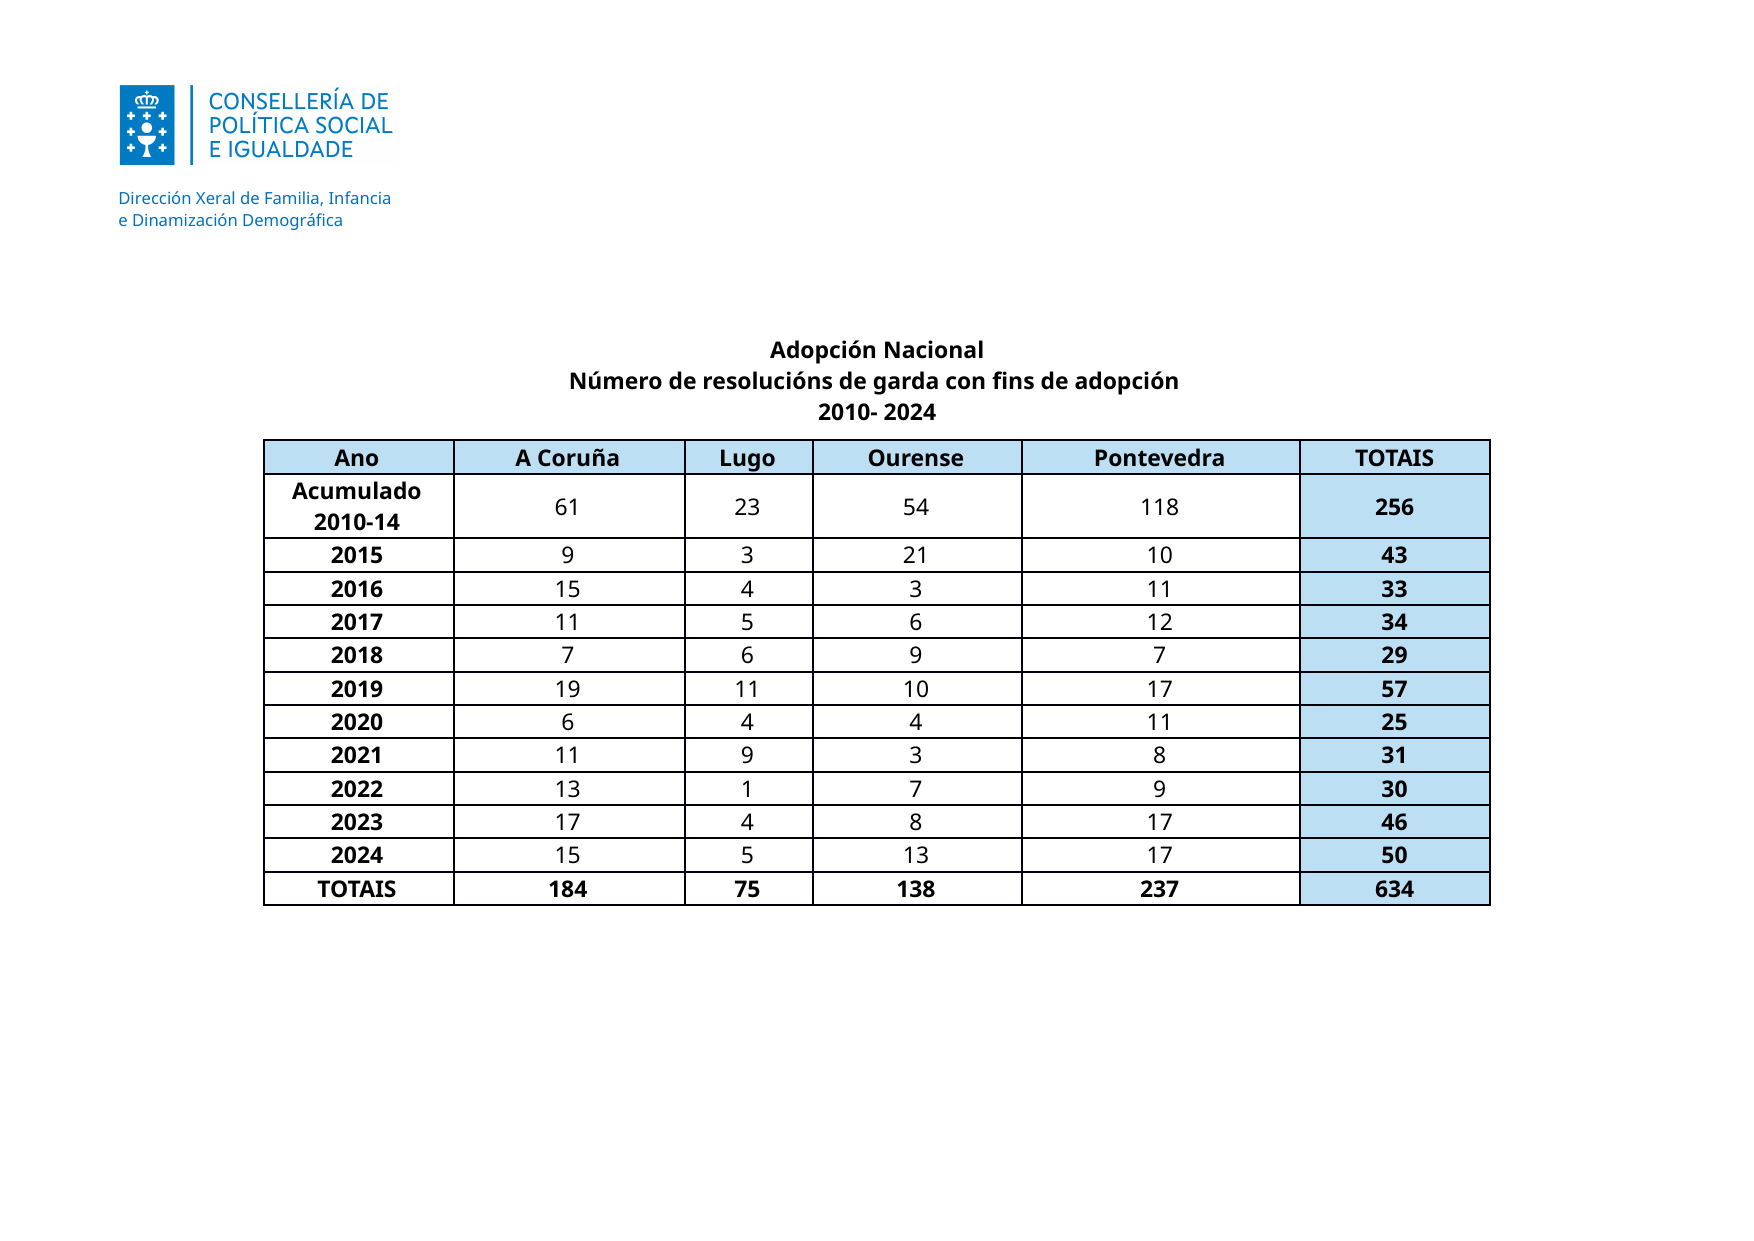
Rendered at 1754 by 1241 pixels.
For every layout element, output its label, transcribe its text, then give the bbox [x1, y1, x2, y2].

table_cell 23 [686, 475, 812, 537]
table_cell Pontevedra [1023, 441, 1299, 473]
table_cell 43 [1301, 539, 1489, 571]
table_cell 184 [455, 873, 684, 904]
table_cell 17 [1023, 839, 1299, 871]
table_cell 4 [686, 806, 812, 837]
table_cell 8 [1023, 739, 1299, 771]
table_cell 75 [686, 873, 812, 904]
table_cell 2022 [265, 773, 453, 804]
table_cell 17 [1023, 673, 1299, 704]
table_cell 2015 [265, 539, 453, 571]
picture [119, 85, 399, 165]
table_cell 50 [1301, 839, 1489, 871]
table_cell 6 [814, 606, 1021, 637]
table_cell 2016 [265, 573, 453, 604]
table_cell 25 [1301, 706, 1489, 737]
table_cell 9 [814, 639, 1021, 671]
table_cell 256 [1301, 475, 1489, 537]
table_cell 4 [814, 706, 1021, 737]
table_cell 10 [1023, 539, 1299, 571]
table_cell 3 [686, 539, 812, 571]
table_cell 15 [455, 573, 684, 604]
table_cell 19 [455, 673, 684, 704]
table_cell Acumulado 2010-14 [265, 475, 453, 537]
table_cell 634 [1301, 873, 1489, 904]
table_cell 11 [455, 739, 684, 771]
table_cell 8 [814, 806, 1021, 837]
table_cell 6 [686, 639, 812, 671]
table_cell 61 [455, 475, 684, 537]
table_cell 2017 [265, 606, 453, 637]
table_cell 138 [814, 873, 1021, 904]
table_cell TOTAIS [1301, 441, 1489, 473]
table_cell 46 [1301, 806, 1489, 837]
table_header Adopción Nacional [264, 334, 1490, 365]
table_cell 54 [814, 475, 1021, 537]
table_cell 29 [1301, 639, 1489, 671]
table_cell 9 [1023, 773, 1299, 804]
table_cell Número de resolucións de garda con fins de adopción [264, 365, 1490, 396]
table_cell 13 [814, 839, 1021, 871]
table_cell 2024 [265, 839, 453, 871]
table_cell 33 [1301, 573, 1489, 604]
table_cell 21 [814, 539, 1021, 571]
table_cell 1 [686, 773, 812, 804]
table_cell 13 [455, 773, 684, 804]
table_cell 31 [1301, 739, 1489, 771]
table_cell 17 [455, 806, 684, 837]
table_cell 7 [455, 639, 684, 671]
table_cell 11 [455, 606, 684, 637]
table_cell TOTAIS [265, 873, 453, 904]
table_cell 15 [455, 839, 684, 871]
table_cell 11 [1023, 573, 1299, 604]
table_cell 2010- 2024 [264, 396, 1490, 439]
table_cell 118 [1023, 475, 1299, 537]
table_cell 12 [1023, 606, 1299, 637]
table_cell 3 [814, 739, 1021, 771]
table_cell 17 [1023, 806, 1299, 837]
table_cell 2019 [265, 673, 453, 704]
table_cell 11 [1023, 706, 1299, 737]
table_cell 34 [1301, 606, 1489, 637]
table_cell 7 [814, 773, 1021, 804]
table_cell A Coruña [455, 441, 684, 473]
table_cell 57 [1301, 673, 1489, 704]
table_cell Ourense [814, 441, 1021, 473]
table_cell 5 [686, 839, 812, 871]
table_cell 2023 [265, 806, 453, 837]
table_cell 30 [1301, 773, 1489, 804]
table_cell 7 [1023, 639, 1299, 671]
table_cell 6 [455, 706, 684, 737]
table_cell 2018 [265, 639, 453, 671]
table_cell 10 [814, 673, 1021, 704]
table_cell 2020 [265, 706, 453, 737]
table_cell 4 [686, 573, 812, 604]
table_cell Ano [265, 441, 453, 473]
table_cell 3 [814, 573, 1021, 604]
table_cell 237 [1023, 873, 1299, 904]
table_cell 5 [686, 606, 812, 637]
table_cell 9 [686, 739, 812, 771]
text Dirección Xeral de Familia, Infancia e Dinamización Demográfica [118, 186, 1636, 232]
table_cell 9 [455, 539, 684, 571]
table_cell Lugo [686, 441, 812, 473]
table_cell 2021 [265, 739, 453, 771]
table_cell 11 [686, 673, 812, 704]
table_cell 4 [686, 706, 812, 737]
